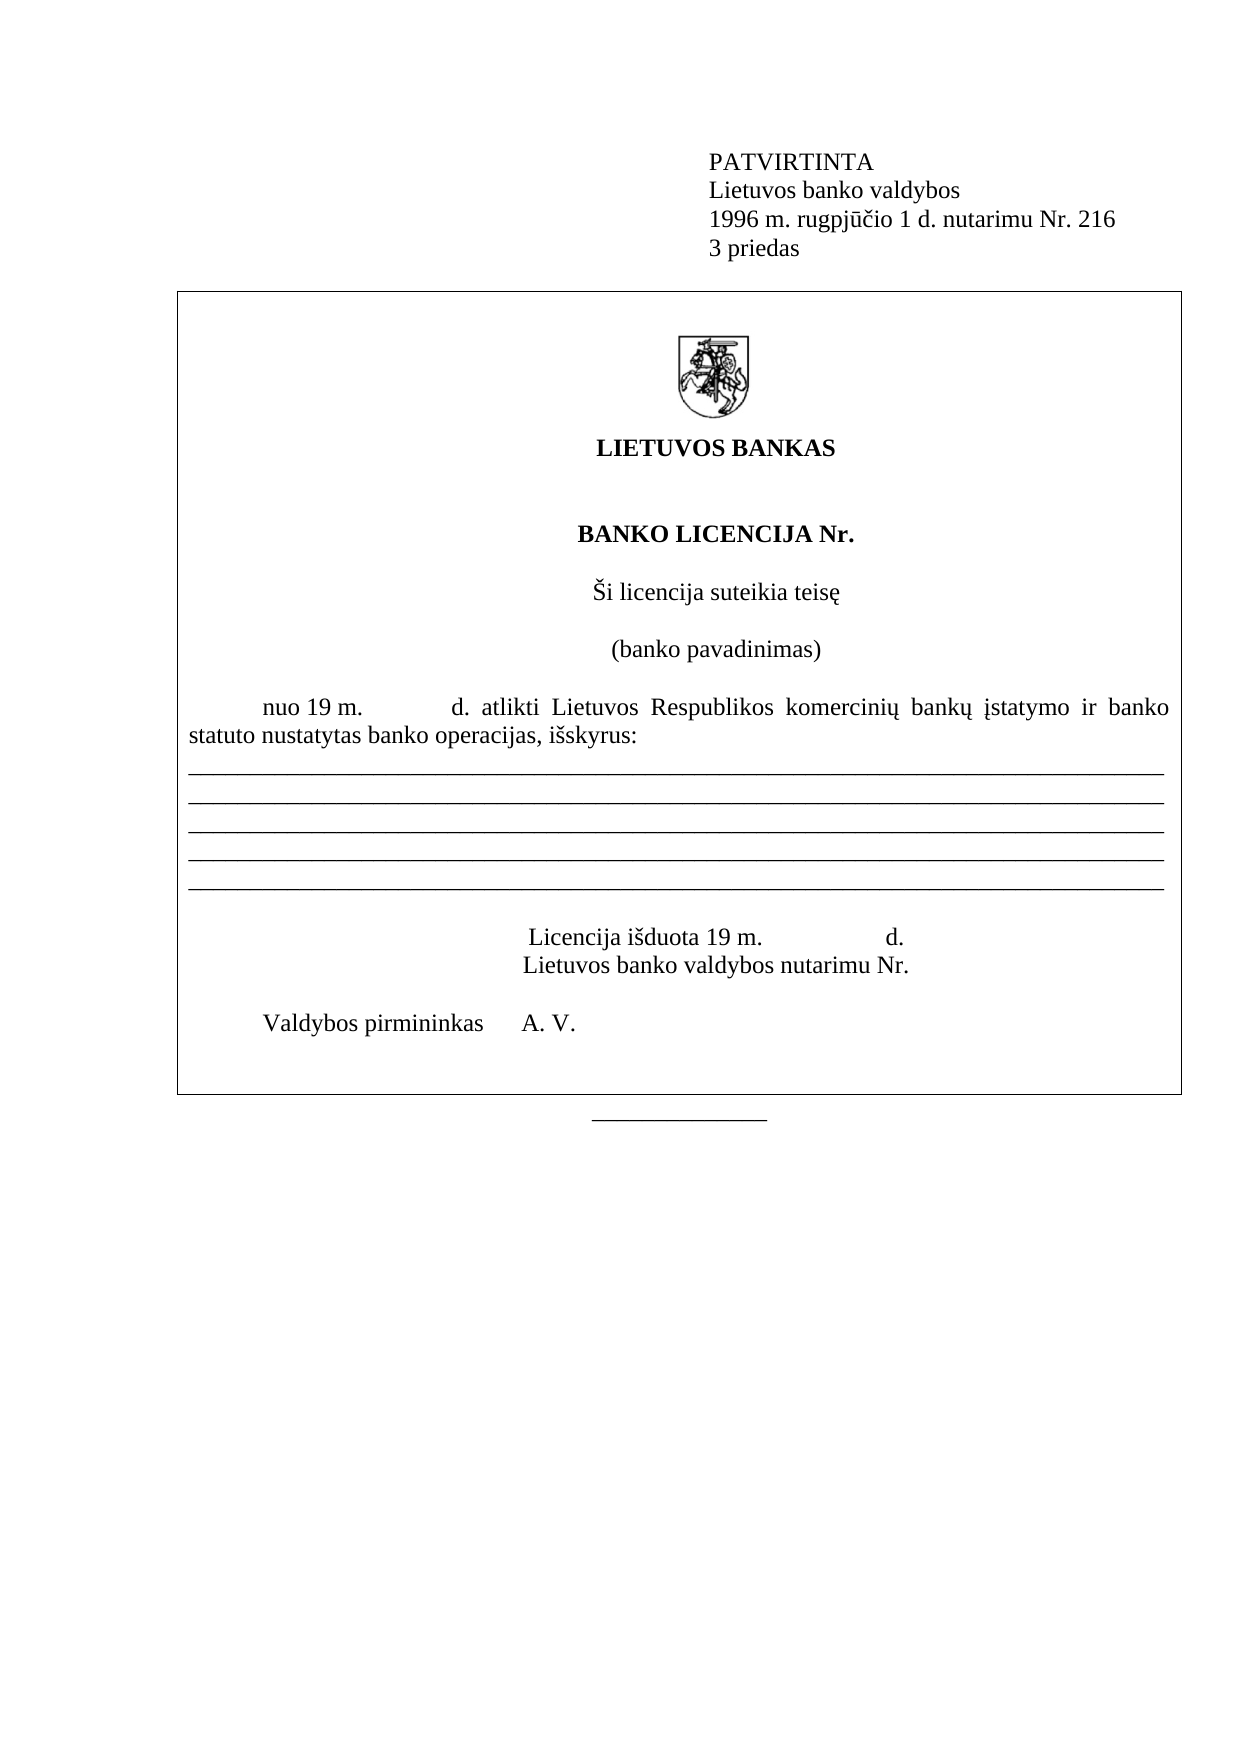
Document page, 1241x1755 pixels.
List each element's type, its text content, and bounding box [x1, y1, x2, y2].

text PATVIRTINTA [177, 147, 1181, 176]
text 3 priedas [177, 233, 1181, 262]
text Lietuvos banko valdybos [177, 176, 1181, 204]
table_header LIETUVOS BANKAS BANKO LICENCIJA Nr. Ši licencija suteikia teisę (banko pavadinimas) nuo 19 m. d. atlikti Lietuvos Respublikos komercinių bankų įstatymo ir banko statuto nustatytas banko operacijas, išskyrus: Licencija išduota 19 m. d. Lietuvos banko valdybos nutarimu Nr. Valdybos pirmininkas A. V. [178, 292, 1181, 1094]
text ______________ [177, 1095, 1181, 1124]
text 1996 m. rugpjūčio 1 d. nutarimu Nr. 216 [177, 204, 1181, 233]
